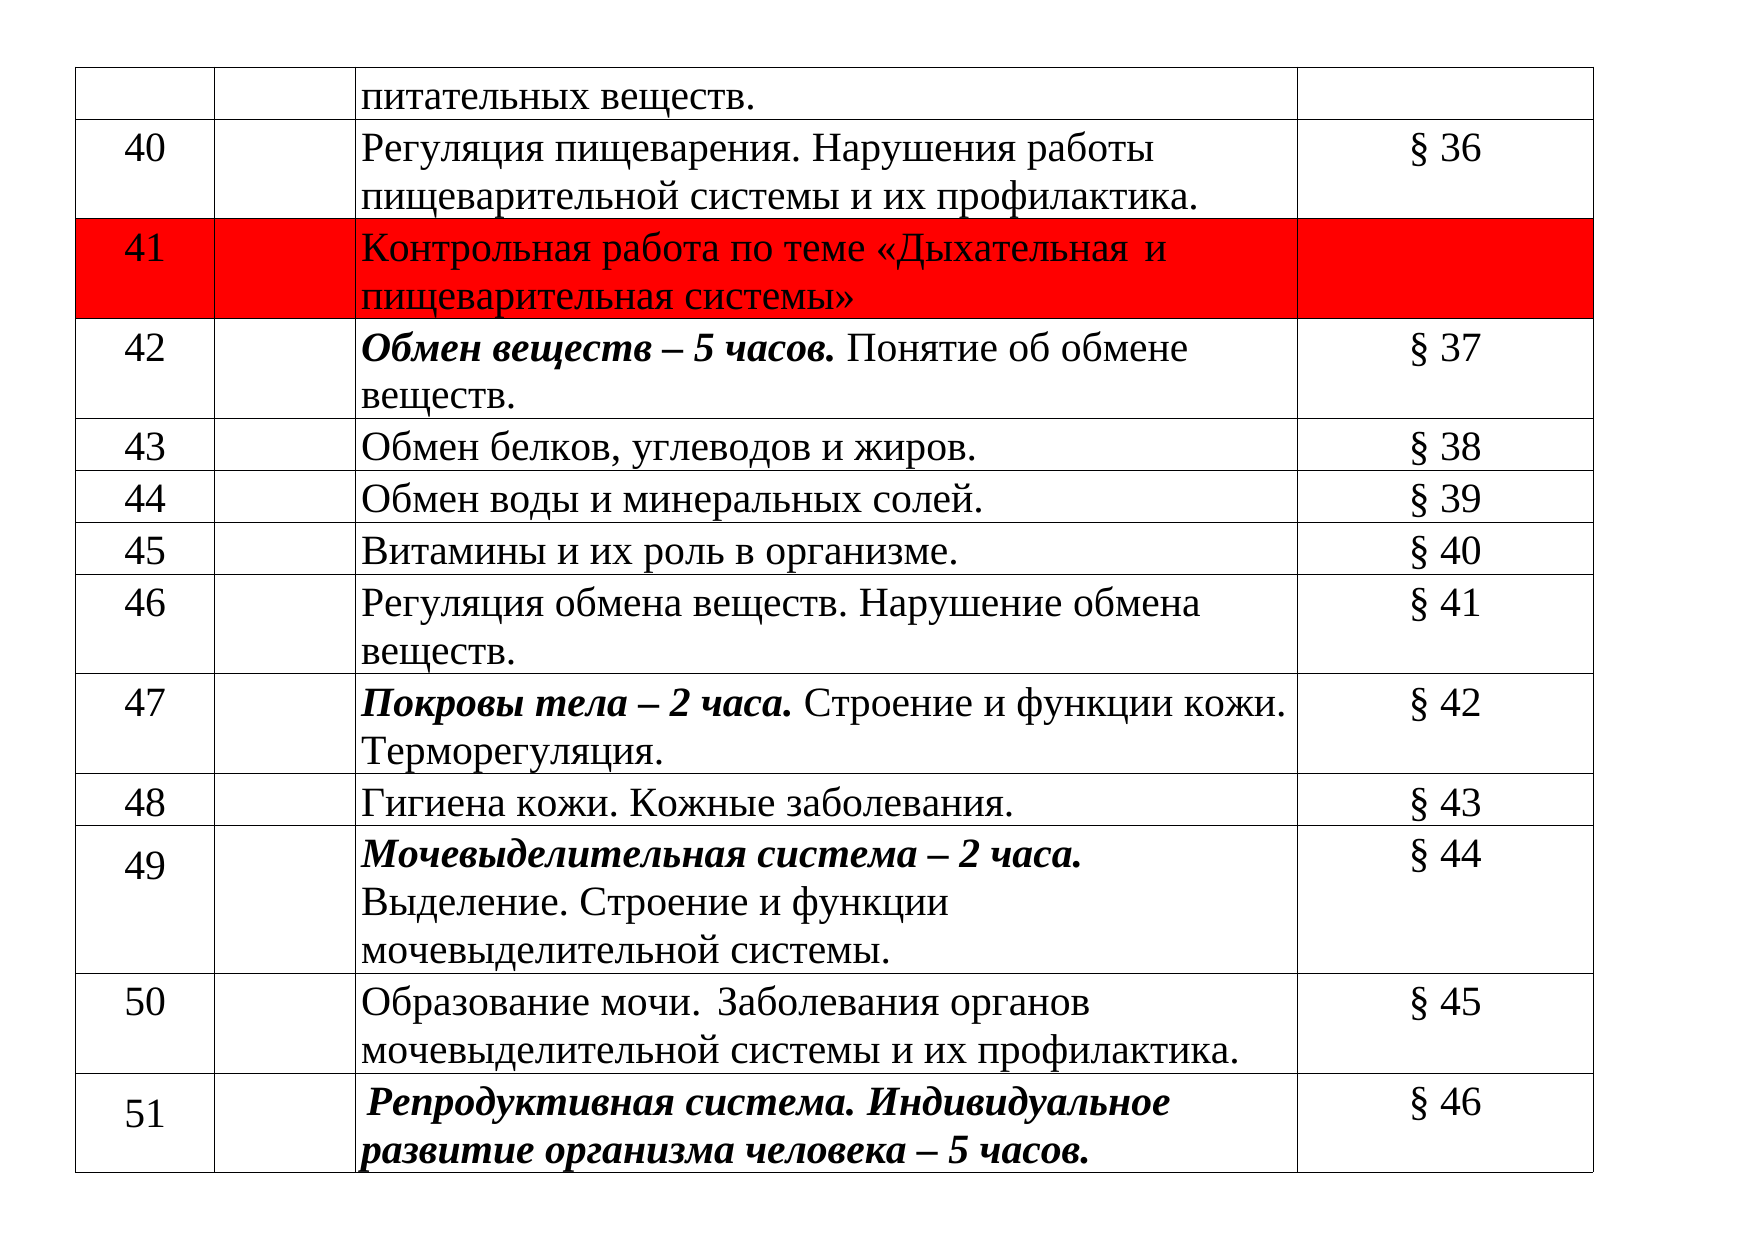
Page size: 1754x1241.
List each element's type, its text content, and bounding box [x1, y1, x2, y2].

table_cell 43 [76, 419, 214, 470]
table_cell 40 [76, 120, 214, 218]
table_cell [215, 674, 355, 773]
table_cell Обмен веществ – 5 часов. Понятие об обмене веществ. [356, 319, 1297, 418]
table_cell 41 [76, 219, 214, 318]
table_cell [215, 774, 355, 825]
table_cell [215, 575, 355, 673]
table_cell § 41 [1298, 575, 1593, 673]
table_cell [1298, 68, 1593, 118]
table_cell [215, 319, 355, 418]
table_cell [215, 1074, 355, 1172]
table_cell § 40 [1298, 523, 1593, 573]
table_cell § 36 [1298, 120, 1593, 218]
table_cell 48 [76, 774, 214, 825]
table_cell Мочевыделительная система – 2 часа. Выделение. Строение и функции мочевыделительной системы. [356, 826, 1297, 973]
table_cell § 45 [1298, 974, 1593, 1072]
table_cell Гигиена кожи. Кожные заболевания. [356, 774, 1297, 825]
table_cell 46 [76, 575, 214, 673]
table_cell Регуляция пищеварения. Нарушения работы пищеварительной системы и их профилактика. [356, 120, 1297, 218]
table_cell § 44 [1298, 826, 1593, 973]
table_cell Обмен белков, углеводов и жиров. [356, 419, 1297, 470]
table_cell [215, 826, 355, 973]
table_cell 50 [76, 974, 214, 1072]
table_cell § 37 [1298, 319, 1593, 418]
table_cell питательных веществ. [356, 68, 1297, 118]
table_cell Обмен воды и минеральных солей. [356, 471, 1297, 522]
table_cell 42 [76, 319, 214, 418]
table_cell § 46 [1298, 1074, 1593, 1172]
table_cell 51 [76, 1074, 214, 1172]
table_cell [215, 68, 355, 118]
table_cell 45 [76, 523, 214, 573]
table_cell [215, 974, 355, 1072]
table_cell Контрольная работа по теме «Дыхательная и пищеварительная системы» [356, 219, 1297, 318]
table_cell Витамины и их роль в организме. [356, 523, 1297, 573]
table_cell § 42 [1298, 674, 1593, 773]
table_cell 49 [76, 826, 214, 973]
table_cell § 39 [1298, 471, 1593, 522]
table_cell [215, 523, 355, 573]
table_cell Образование мочи. Заболевания органов мочевыделительной системы и их профилактика. [356, 974, 1297, 1072]
table_cell Репродуктивная система. Индивидуальное развитие организма человека – 5 часов. [356, 1074, 1297, 1172]
table_cell 47 [76, 674, 214, 773]
table_cell [215, 120, 355, 218]
table_cell Регуляция обмена веществ. Нарушение обмена веществ. [356, 575, 1297, 673]
table_cell § 38 [1298, 419, 1593, 470]
table_cell [215, 419, 355, 470]
table_cell 44 [76, 471, 214, 522]
table_cell [1298, 219, 1593, 318]
table_cell Покровы тела – 2 часа. Строение и функции кожи. Терморегуляция. [356, 674, 1297, 773]
table_cell § 43 [1298, 774, 1593, 825]
table_cell [76, 68, 214, 118]
table_cell [215, 219, 355, 318]
table_cell [215, 471, 355, 522]
